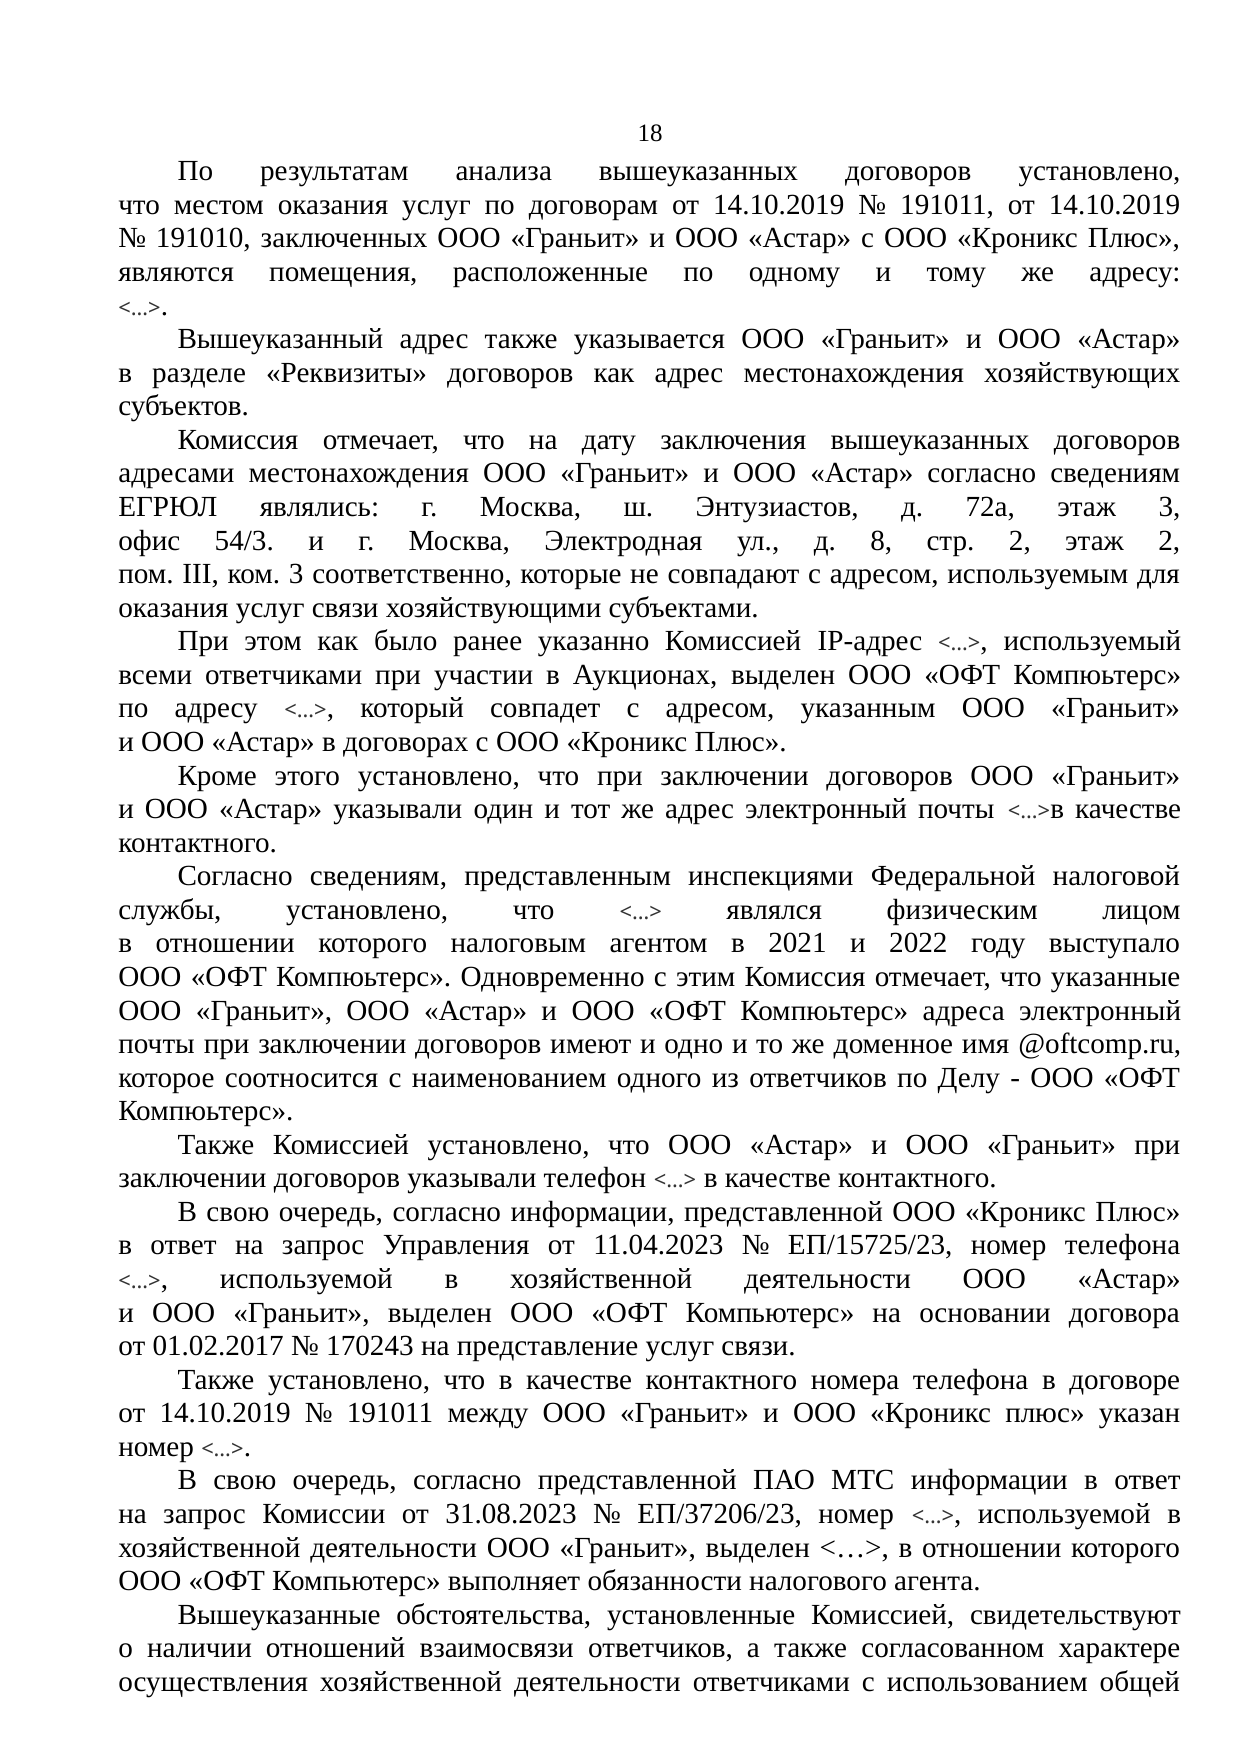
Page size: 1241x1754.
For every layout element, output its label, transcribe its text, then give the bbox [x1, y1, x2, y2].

text В свою очередь, согласно представленной ПАО МТС информации в ответ на запрос Комиссии от 31.08.2023 № ЕП/37206/23, номер <…>, используемой в хозяйственной деятельности ООО «Граньит», выделен <…>, в отношении которого ООО «ОФТ Компьютерс» выполняет обязанности налогового агента. [118, 1462, 1181, 1597]
text Кроме этого установлено, что при заключении договоров ООО «Граньит» и ООО «Астар» указывали один и тот же адрес электронный почты <…>в качестве контактного. [118, 758, 1181, 858]
text Также Комиссией установлено, что ООО «Астар» и ООО «Граньит» при заключении договоров указывали телефон <…> в качестве контактного. [118, 1127, 1181, 1194]
text В свою очередь, согласно информации, представленной ООО «Кроникс Плюс» в ответ на запрос Управления от 11.04.2023 № ЕП/15725/23, номер телефона <…>, используемой в хозяйственной деятельности ООО «Астар» и ООО «Граньит», выделен ООО «ОФТ Компьютерс» на основании договора от 01.02.2017 № 170243 на представление услуг связи. [118, 1194, 1181, 1362]
text При этом как было ранее указанно Комиссией IP-адрес <…>, используемый всеми ответчиками при участии в Аукционах, выделен ООО «ОФТ Компюьтерс» по адресу <…>, который совпадет с адресом, указанным ООО «Граньит» и ООО «Астар» в договорах с ООО «Кроникс Плюс». [118, 623, 1181, 758]
text Вышеуказанные обстоятельства, установленные Комиссией, свидетельствуют о наличии отношений взаимосвязи ответчиков, а также согласованном характере осуществления хозяйственной деятельности ответчиками с использованием общей [118, 1597, 1181, 1697]
text Комиссия отмечает, что на дату заключения вышеуказанных договоров адресами местонахождения ООО «Граньит» и ООО «Астар» согласно сведениям ЕГРЮЛ являлись: г. Москва, ш. Энтузиастов, д. 72а, этаж 3, офис 54/3. и г. Москва, Электродная ул., д. 8, стр. 2, этаж 2, пом. III, ком. 3 соответственно, которые не совпадают с адресом, используемым для оказания услуг связи хозяйствующими субъектами. [118, 422, 1181, 623]
text Вышеуказанный адрес также указывается ООО «Граньит» и ООО «Астар» в разделе «Реквизиты» договоров как адрес местонахождения хозяйствующих субъектов. [118, 321, 1181, 422]
text По результатам анализа вышеуказанных договоров установлено, что местом оказания услуг по договорам от 14.10.2019 № 191011, от 14.10.2019 № 191010, заключенных ООО «Граньит» и ООО «Астар» с ООО «Кроникс Плюс», являются помещения, расположенные по одному и тому же адресу: <…>. [118, 153, 1181, 321]
text Согласно сведениям, представленным инспекциями Федеральной налоговой службы, установлено, что <…> являлся физическим лицом в отношении которого налоговым агентом в 2021 и 2022 году выступало ООО «ОФТ Компюьтерс». Одновременно с этим Комиссия отмечает, что указанные ООО «Граньит», ООО «Астар» и ООО «ОФТ Компюьтерс» адреса электронный почты при заключении договоров имеют и одно и то же доменное имя @oftcomp.ru, которое соотносится с наименованием одного из ответчиков по Делу - ООО «ОФТ Компюьтерс». [118, 858, 1181, 1127]
text Также установлено, что в качестве контактного номера телефона в договоре от 14.10.2019 № 191011 между ООО «Граньит» и ООО «Кроникс плюс» указан номер <…>. [118, 1362, 1181, 1462]
